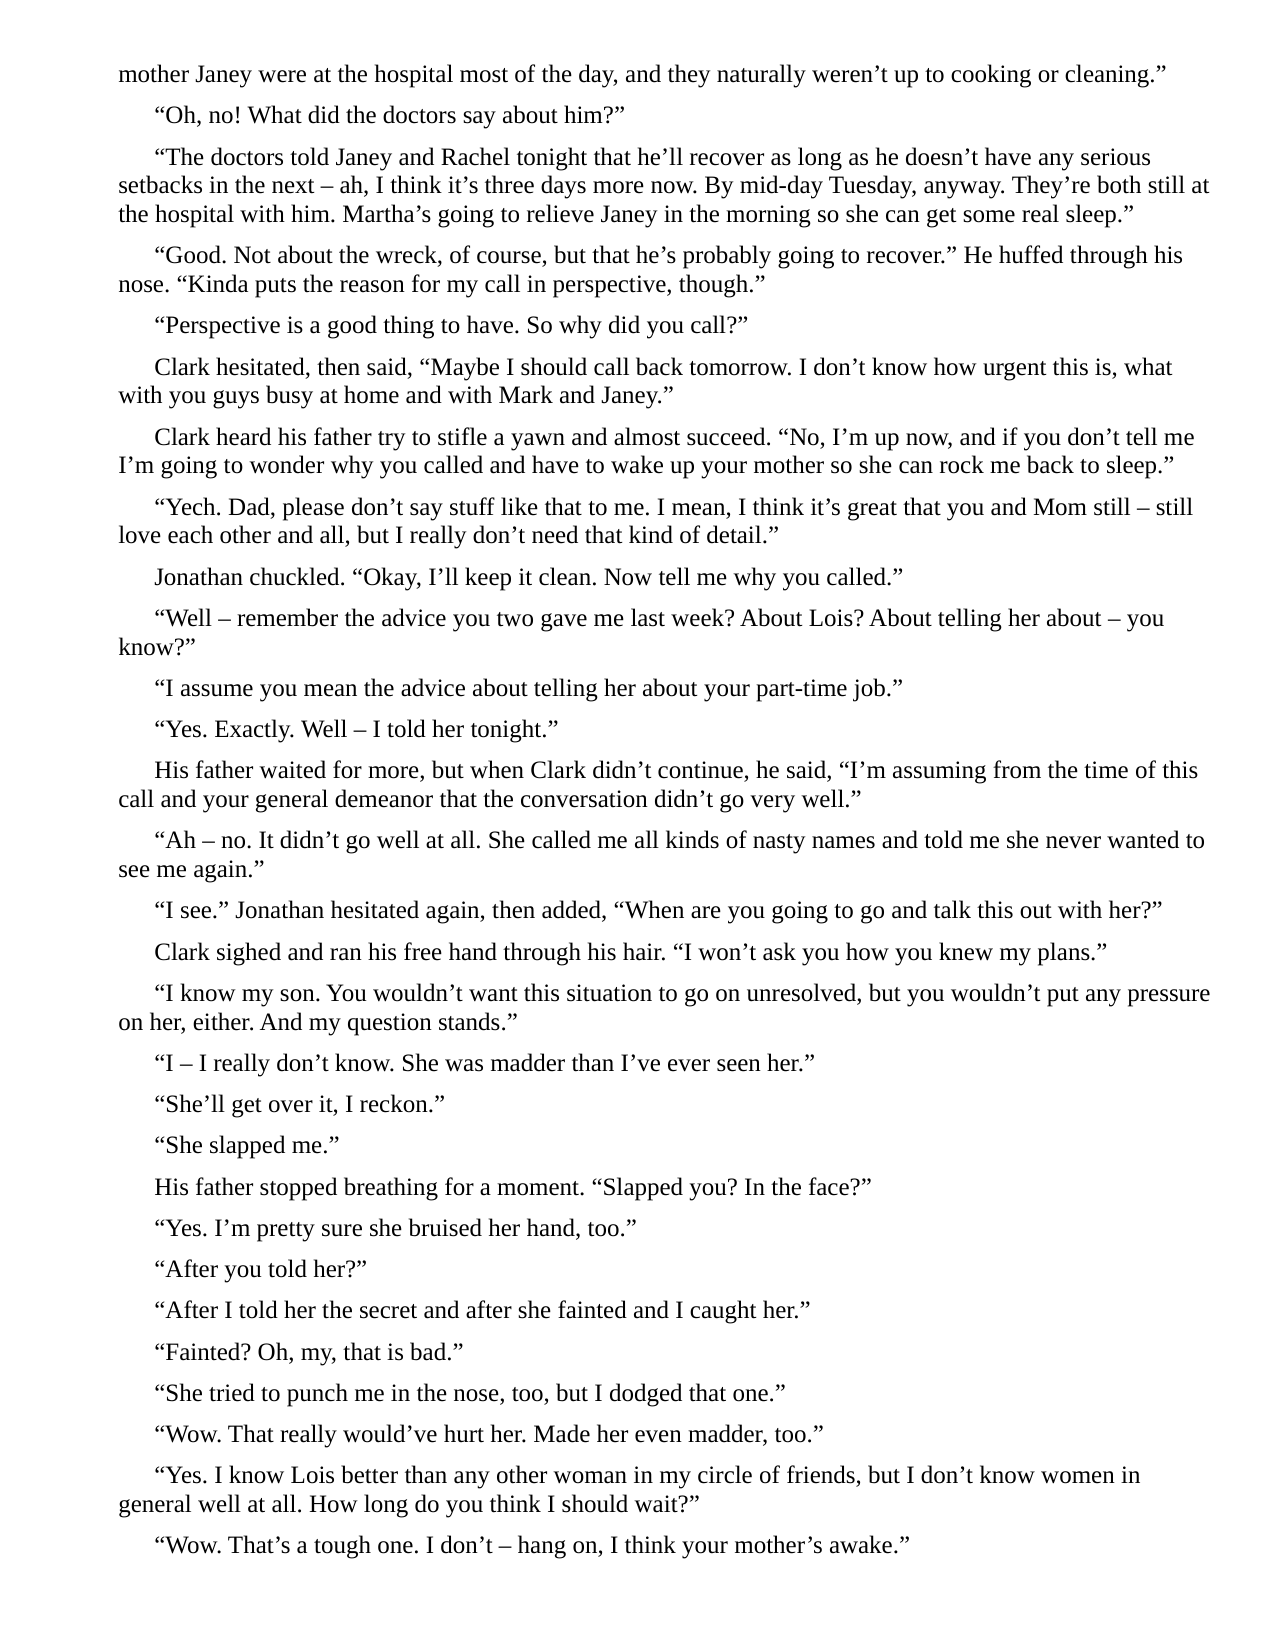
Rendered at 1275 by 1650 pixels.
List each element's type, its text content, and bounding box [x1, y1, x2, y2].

text “I – I really don’t know. She was madder than I’ve ever seen her.” [118, 1048, 1216, 1077]
text Clark hesitated, then said, “Maybe I should call back tomorrow. I don’t know how urgent this is, what with you guys busy at home and with Mark and Janey.” [118, 352, 1216, 409]
text “After you told her?” [118, 1254, 1216, 1283]
text “Yes. I know Lois better than any other woman in my circle of friends, but I don’t know women in general well at all. How long do you think I should wait?” [118, 1460, 1216, 1518]
text Clark sighed and ran his free hand through his hair. “I won’t ask you how you knew my plans.” [118, 937, 1216, 965]
text “After I told her the secret and after she fainted and I caught her.” [118, 1295, 1216, 1324]
text mother Janey were at the hospital most of the day, and they naturally weren’t up to cooking or cleaning.” [118, 59, 1216, 88]
text “The doctors told Janey and Rachel tonight that he’ll recover as long as he doesn’t have any serious setbacks in the next – ah, I think it’s three days more now. By mid-day Tuesday, anyway. They’re both still at the hospital with him. Martha’s going to relieve Janey in the morning so she can get some real sleep.” [118, 142, 1216, 228]
text “Wow. That really would’ve hurt her. Made her even madder, too.” [118, 1419, 1216, 1448]
text His father stopped breathing for a moment. “Slapped you? In the face?” [118, 1172, 1216, 1200]
text “I see.” Jonathan hesitated again, then added, “When are you going to go and talk this out with her?” [118, 895, 1216, 924]
text Clark heard his father try to stifle a yawn and almost succeed. “No, I’m up now, and if you don’t tell me I’m going to wonder why you called and have to wake up your mother so she can rock me back to sleep.” [118, 422, 1216, 479]
text “Ah – no. It didn’t go well at all. She called me all kinds of nasty names and told me she never wanted to see me again.” [118, 825, 1216, 883]
text “Perspective is a good thing to have. So why did you call?” [118, 310, 1216, 339]
text “Yech. Dad, please don’t say stuff like that to me. I mean, I think it’s great that you and Mom still – still love each other and all, but I really don’t need that kind of detail.” [118, 492, 1216, 549]
text His father waited for more, but when Clark didn’t continue, he said, “I’m assuming from the time of this call and your general demeanor that the conversation didn’t go very well.” [118, 755, 1216, 813]
text “Wow. That’s a tough one. I don’t – hang on, I think your mother’s awake.” [118, 1530, 1216, 1559]
text “Fainted? Oh, my, that is bad.” [118, 1337, 1216, 1365]
text “Yes. Exactly. Well – I told her tonight.” [118, 714, 1216, 743]
text Jonathan chuckled. “Okay, I’ll keep it clean. Now tell me why you called.” [118, 562, 1216, 590]
text “She slapped me.” [118, 1130, 1216, 1159]
text “She tried to punch me in the nose, too, but I dodged that one.” [118, 1378, 1216, 1407]
text “Well – remember the advice you two gave me last week? About Lois? About telling her about – you know?” [118, 603, 1216, 660]
text “She’ll get over it, I reckon.” [118, 1089, 1216, 1118]
text “Oh, no! What did the doctors say about him?” [118, 100, 1216, 129]
text “I assume you mean the advice about telling her about your part-time job.” [118, 673, 1216, 702]
text “I know my son. You wouldn’t want this situation to go on unresolved, but you wouldn’t put any pressure on her, either. And my question stands.” [118, 978, 1216, 1035]
text “Yes. I’m pretty sure she bruised her hand, too.” [118, 1213, 1216, 1242]
text “Good. Not about the wreck, of course, but that he’s probably going to recover.” He huffed through his nose. “Kinda puts the reason for my call in perspective, though.” [118, 240, 1216, 298]
